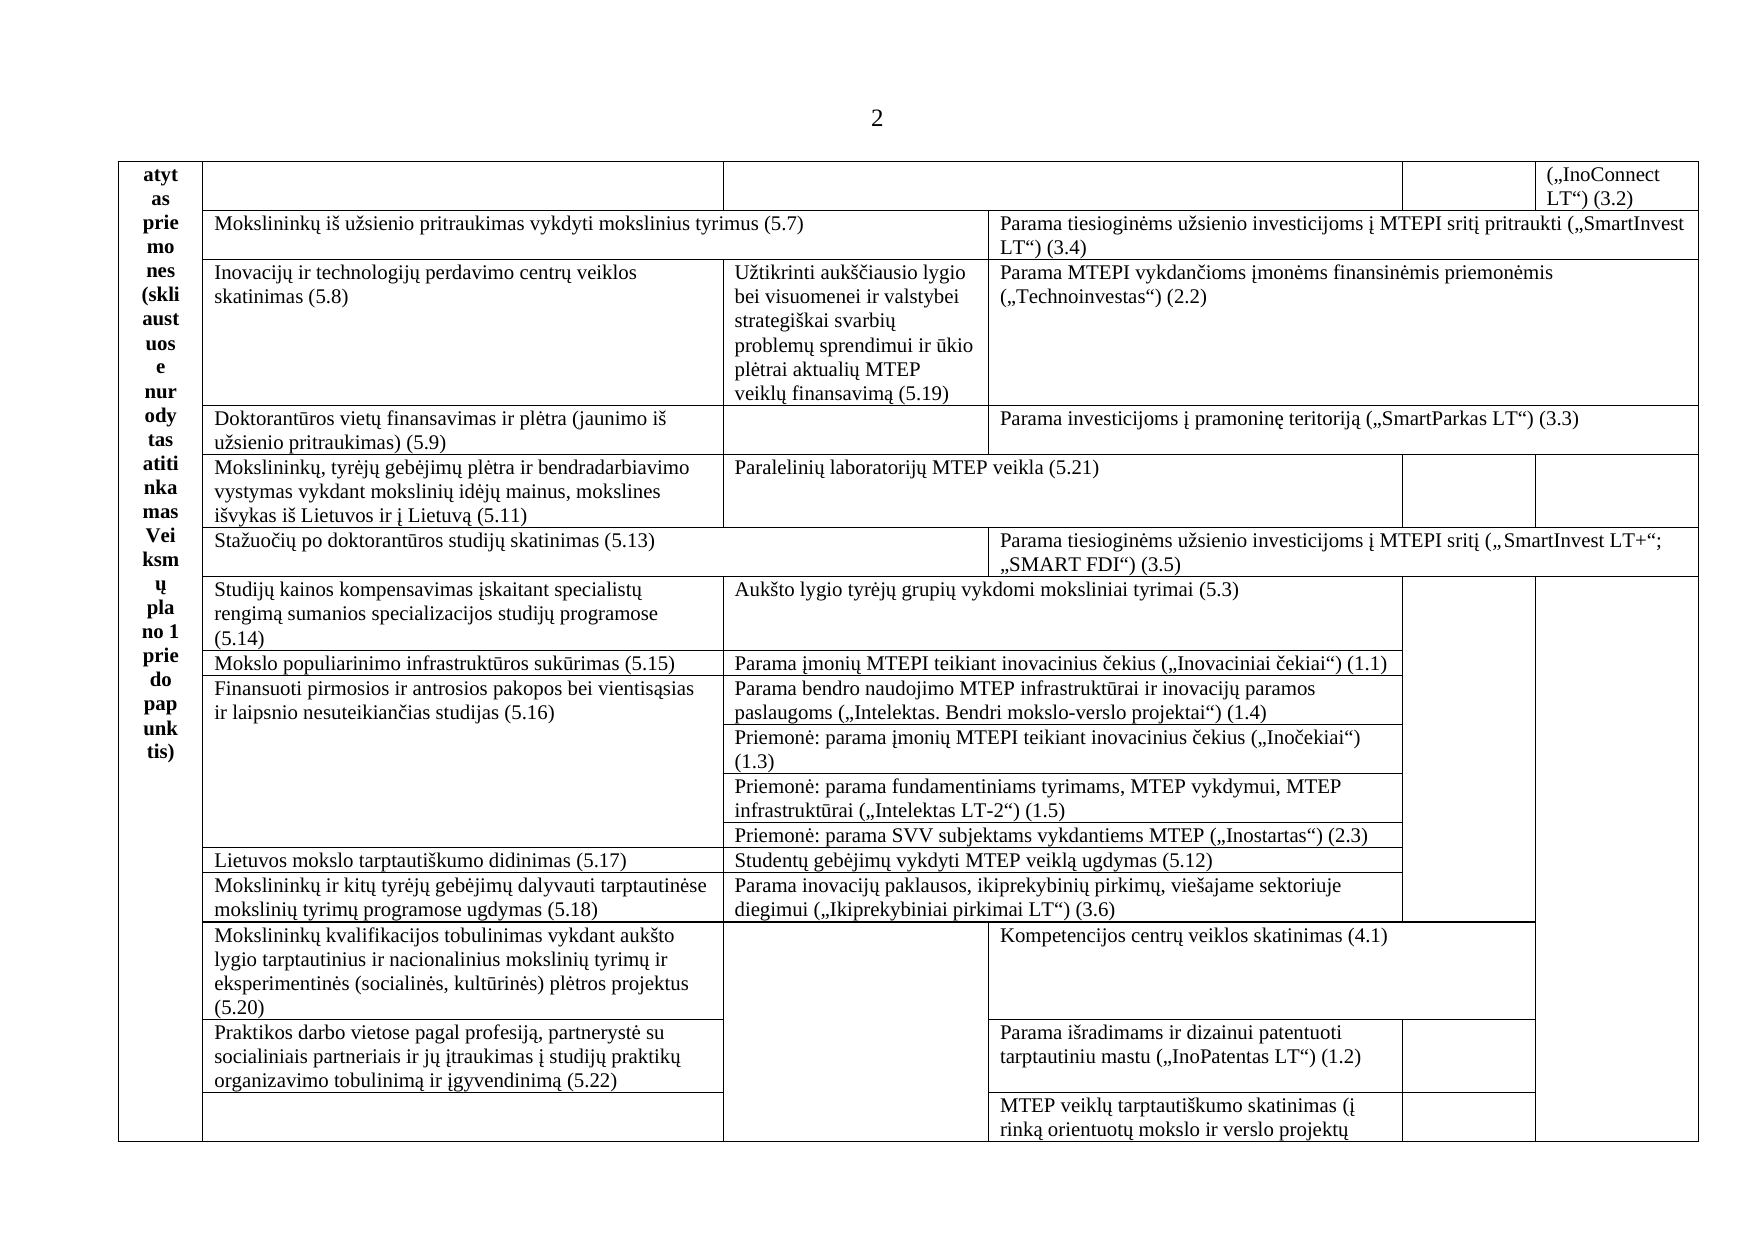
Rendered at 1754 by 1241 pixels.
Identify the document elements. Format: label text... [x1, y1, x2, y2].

table_cell Stažuočių po doktorantūros studijų skatinimas (5.13) [203, 528, 988, 576]
table_cell („InoConnect LT“) (3.2) [1536, 162, 1698, 210]
table_cell Parama tiesioginėms užsienio investicijoms į MTEPI sritį pritraukti („SmartInvest LT“) (3.4) [989, 211, 1698, 259]
table_cell Užtikrinti aukščiausio lygio bei visuomenei ir valstybei strategiškai svarbių problemų sprendimui ir ūkio plėtrai aktualių MTEP veiklų finansavimą (5.19) [724, 260, 988, 405]
table_cell Parama inovacijų paklausos, ikiprekybinių pirkimų, viešajame sektoriuje diegimui („Ikiprekybiniai pirkimai LT“) (3.6) [724, 873, 1402, 921]
table_cell Mokslo populiarinimo infrastruktūros sukūrimas (5.15) [203, 651, 723, 674]
table_cell Studijų kainos kompensavimas įskaitant specialistų rengimą sumanios specializacijos studijų programose (5.14) [203, 577, 723, 649]
table_cell Mokslininkų iš užsienio pritraukimas vykdyti mokslinius tyrimus (5.7) [203, 211, 988, 259]
table_cell Doktorantūros vietų finansavimas ir plėtra (jaunimo iš užsienio pritraukimas) (5.9) [203, 406, 723, 454]
table_cell [1403, 1093, 1535, 1141]
table_cell [724, 406, 988, 454]
table_cell [1403, 162, 1535, 210]
table_cell Lietuvos mokslo tarptautiškumo didinimas (5.17) [203, 848, 723, 872]
table_cell Inovacijų ir technologijų perdavimo centrų veiklos skatinimas (5.8) [203, 260, 723, 405]
table_cell Kompetencijos centrų veiklos skatinimas (4.1) [989, 923, 1535, 1019]
table_cell Parama išradimams ir dizainui patentuoti tarptautiniu mastu („InoPatentas LT“) (1.2) [989, 1020, 1402, 1092]
table_cell Parama MTEPI vykdančioms įmonėms finansinėmis priemonėmis („Technoinvestas“) (2.2) [989, 260, 1698, 405]
table_cell [724, 162, 1402, 210]
table_cell MTEP veiklų tarptautiškumo skatinimas (į rinką orientuotų mokslo ir verslo projektų [989, 1093, 1402, 1141]
table_cell [203, 1093, 723, 1141]
table_cell [203, 162, 723, 210]
table_cell [1403, 1020, 1535, 1092]
table_cell Finansuoti pirmosios ir antrosios pakopos bei vientisąsias ir laipsnio nesuteikiančias studijas (5.16) [203, 676, 723, 847]
table_cell atytas priemones (skliaustuose nurodytas atitinkamas Veiksmų plano 1 priedo papunktis) [119, 162, 202, 1141]
table_cell Priemonė: parama fundamentiniams tyrimams, MTEP vykdymui, MTEP infrastruktūrai („Intelektas LT-2“) (1.5) [724, 774, 1402, 822]
table_cell [1403, 455, 1535, 527]
table_cell Mokslininkų ir kitų tyrėjų gebėjimų dalyvauti tarptautinėse mokslinių tyrimų programose ugdymas (5.18) [203, 873, 723, 921]
table_cell [1536, 577, 1698, 1141]
table_cell Aukšto lygio tyrėjų grupių vykdomi moksliniai tyrimai (5.3) [724, 577, 1402, 649]
table_cell Parama investicijoms į pramoninę teritoriją („SmartParkas LT“) (3.3) [989, 406, 1698, 454]
table_cell Parama įmonių MTEPI teikiant inovacinius čekius („Inovaciniai čekiai“) (1.1) [724, 651, 1402, 674]
table_cell Parama tiesioginėms užsienio investicijoms į MTEPI sritį („SmartInvest LT+“; „SMART FDI“) (3.5) [989, 528, 1698, 576]
table_cell Paralelinių laboratorijų MTEP veikla (5.21) [724, 455, 1402, 527]
table_cell [1403, 577, 1535, 921]
table_cell Priemonė: parama SVV subjektams vykdantiems MTEP („Inostartas“) (2.3) [724, 823, 1402, 847]
table_cell Priemonė: parama įmonių MTEPI teikiant inovacinius čekius („Inočekiai“) (1.3) [724, 725, 1402, 773]
table_cell Studentų gebėjimų vykdyti MTEP veiklą ugdymas (5.12) [724, 848, 1402, 872]
table_cell [724, 923, 988, 1141]
table_cell Mokslininkų kvalifikacijos tobulinimas vykdant aukšto lygio tarptautinius ir nacionalinius mokslinių tyrimų ir eksperimentinės (socialinės, kultūrinės) plėtros projektus (5.20) [203, 923, 723, 1019]
table_cell [1536, 455, 1698, 527]
table_cell Mokslininkų, tyrėjų gebėjimų plėtra ir bendradarbiavimo vystymas vykdant mokslinių idėjų mainus, mokslines išvykas iš Lietuvos ir į Lietuvą (5.11) [203, 455, 723, 527]
table_cell Praktikos darbo vietose pagal profesiją, partnerystė su socialiniais partneriais ir jų įtraukimas į studijų praktikų organizavimo tobulinimą ir įgyvendinimą (5.22) [203, 1020, 723, 1092]
table_cell Parama bendro naudojimo MTEP infrastruktūrai ir inovacijų paramos paslaugoms („Intelektas. Bendri mokslo-verslo projektai“) (1.4) [724, 676, 1402, 724]
